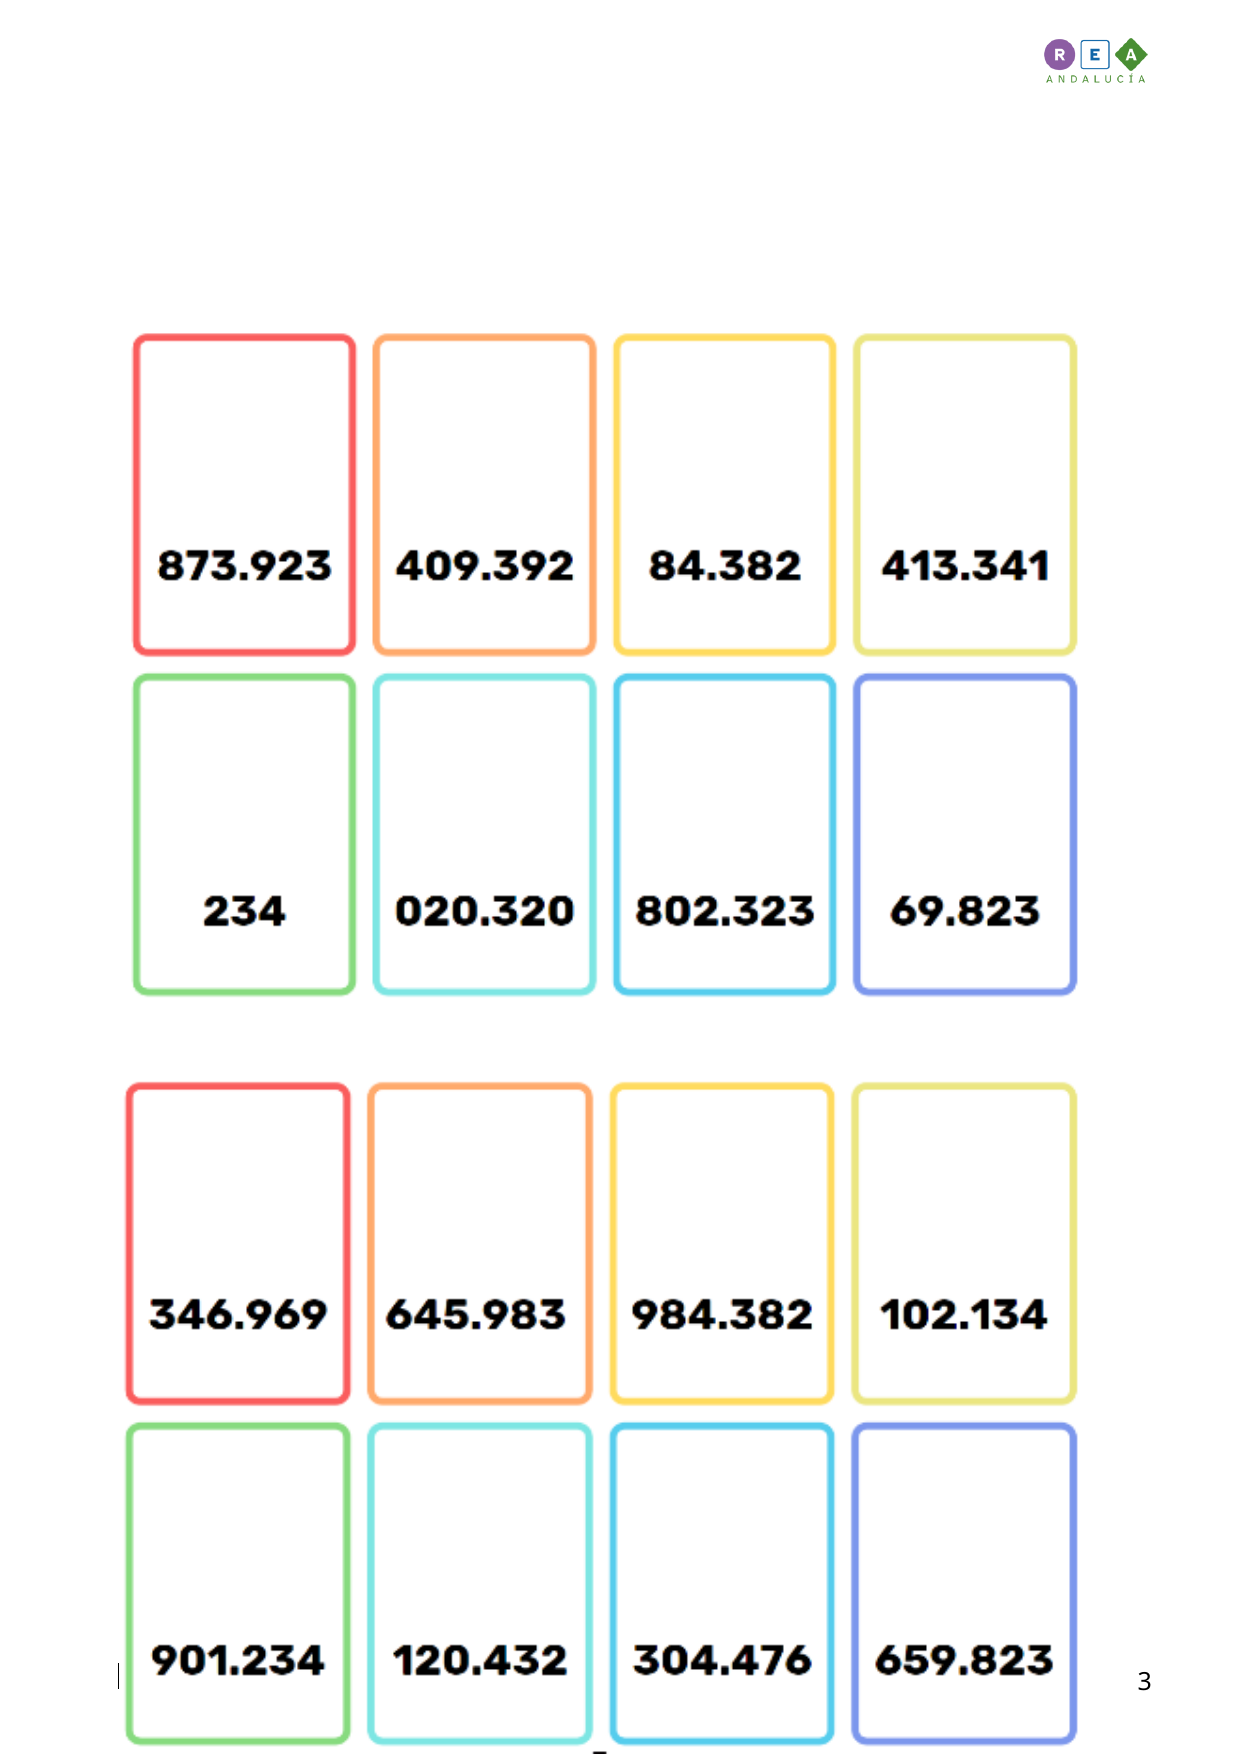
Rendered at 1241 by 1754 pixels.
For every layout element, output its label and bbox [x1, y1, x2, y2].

picture [130, 332, 1087, 1001]
picture [1039, 33, 1152, 88]
picture [118, 1078, 1087, 1754]
